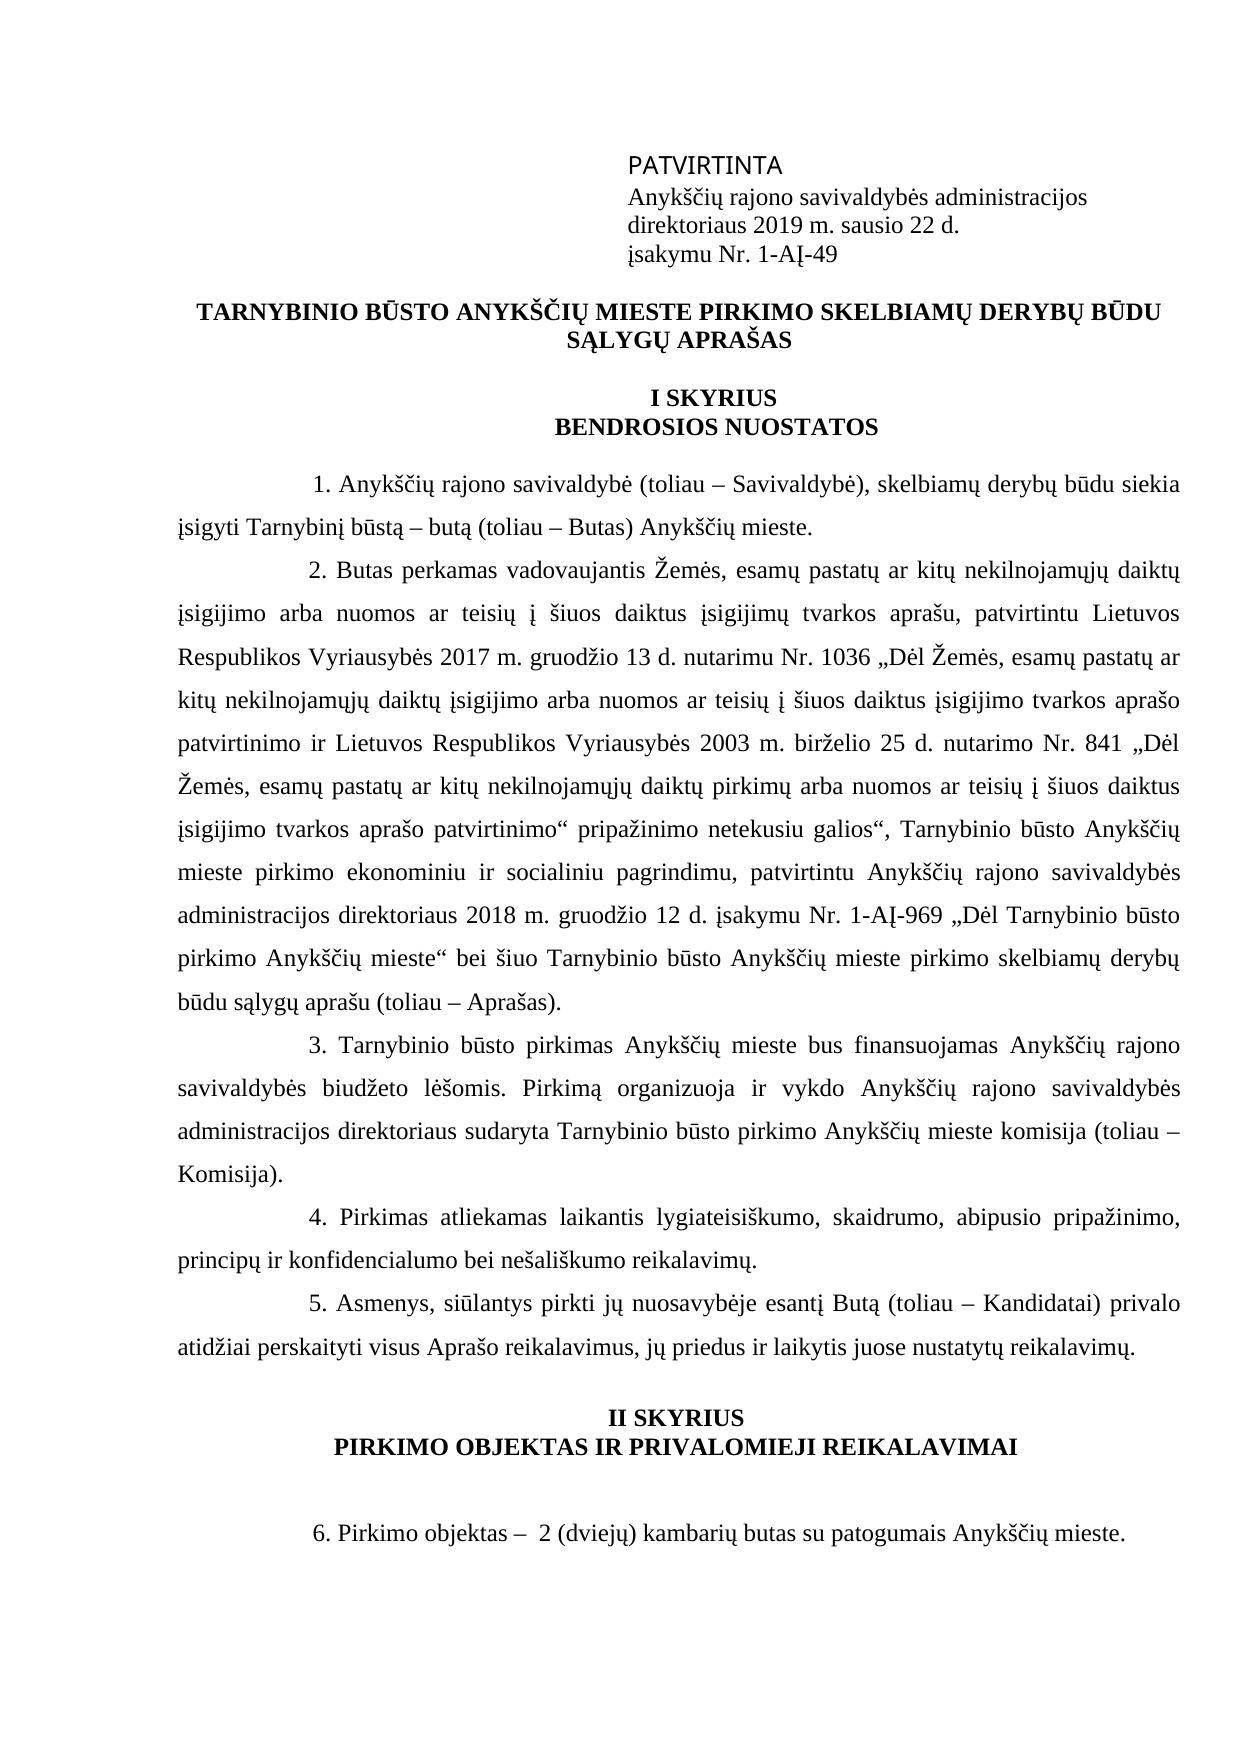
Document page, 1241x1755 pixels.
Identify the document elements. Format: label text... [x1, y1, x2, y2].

text II SKYRIUS [177, 1403, 1181, 1432]
text direktoriaus 2019 m. sausio 22 d. [627, 210, 1181, 239]
text 2. Butas perkamas vadovaujantis Žemės, esamų pastatų ar kitų nekilnojamųjų daiktų įsigijimo arba nuomos ar teisių į šiuos daiktus įsigijimų tvarkos aprašu, patvirtintu Lietuvos Respublikos Vyriausybės 2017 m. gruodžio 13 d. nutarimu Nr. 1036 „Dėl Žemės, esamų pastatų ar kitų nekilnojamųjų daiktų įsigijimo arba nuomos ar teisių į šiuos daiktus įsigijimo tvarkos aprašo patvirtinimo ir Lietuvos Respublikos Vyriausybės 2003 m. birželio 25 d. nutarimo Nr. 841 „Dėl Žemės, esamų pastatų ar kitų nekilnojamųjų daiktų pirkimų arba nuomos ar teisių į šiuos daiktus įsigijimo tvarkos aprašo patvirtinimo“ pripažinimo netekusiu galios“, Tarnybinio būsto Anykščių mieste pirkimo ekonominiu ir socialiniu pagrindimu, patvirtintu Anykščių rajono savivaldybės administracijos direktoriaus 2018 m. gruodžio 12 d. įsakymu Nr. 1-AĮ-969 „Dėl Tarnybinio būsto pirkimo Anykščių mieste“ bei šiuo Tarnybinio būsto Anykščių mieste pirkimo skelbiamų derybų būdu sąlygų aprašu (toliau – Aprašas). [177, 555, 1181, 1015]
text 1. Anykščių rajono savivaldybė (toliau – Savivaldybė), skelbiamų derybų būdu siekia įsigyti Tarnybinį būstą – butą (toliau – Butas) Anykščių mieste. [177, 469, 1181, 541]
text 3. Tarnybinio būsto pirkimas Anykščių mieste bus finansuojamas Anykščių rajono savivaldybės biudžeto lėšomis. Pirkimą organizuoja ir vykdo Anykščių rajono savivaldybės administracijos direktoriaus sudaryta Tarnybinio būsto pirkimo Anykščių mieste komisija (toliau – Komisija). [177, 1030, 1181, 1188]
text 5. Asmenys, siūlantys pirkti jų nuosavybėje esantį Butą (toliau – Kandidatai) privalo atidžiai perskaityti visus Aprašo reikalavimus, jų priedus ir laikytis juose nustatytų reikalavimų. [177, 1288, 1181, 1360]
text Anykščių rajono savivaldybės administracijos [627, 182, 1181, 210]
text PIRKIMO OBJEKTAS IR PRIVALOMIEJI REIKALAVIMAI [177, 1432, 1181, 1461]
text įsakymu Nr. 1-AĮ-49 [627, 239, 1181, 268]
text TARNYBINIO BŪSTO ANYKŠČIŲ MIESTE PIRKIMO SKELBIAMŲ DERYBŲ BŪDU SĄLYGŲ APRAŠAS [177, 297, 1181, 354]
text PATVIRTINTA [627, 148, 1181, 182]
text I SKYRIUS [177, 383, 1181, 412]
text 6. Pirkimo objektas – 2 (dviejų) kambarių butas su patogumais Anykščių mieste. [177, 1518, 1181, 1547]
text 4. Pirkimas atliekamas laikantis lygiateisiškumo, skaidrumo, abipusio pripažinimo, principų ir konfidencialumo bei nešališkumo reikalavimų. [177, 1202, 1181, 1274]
text BENDROSIOS NUOSTATOS [177, 412, 1181, 440]
